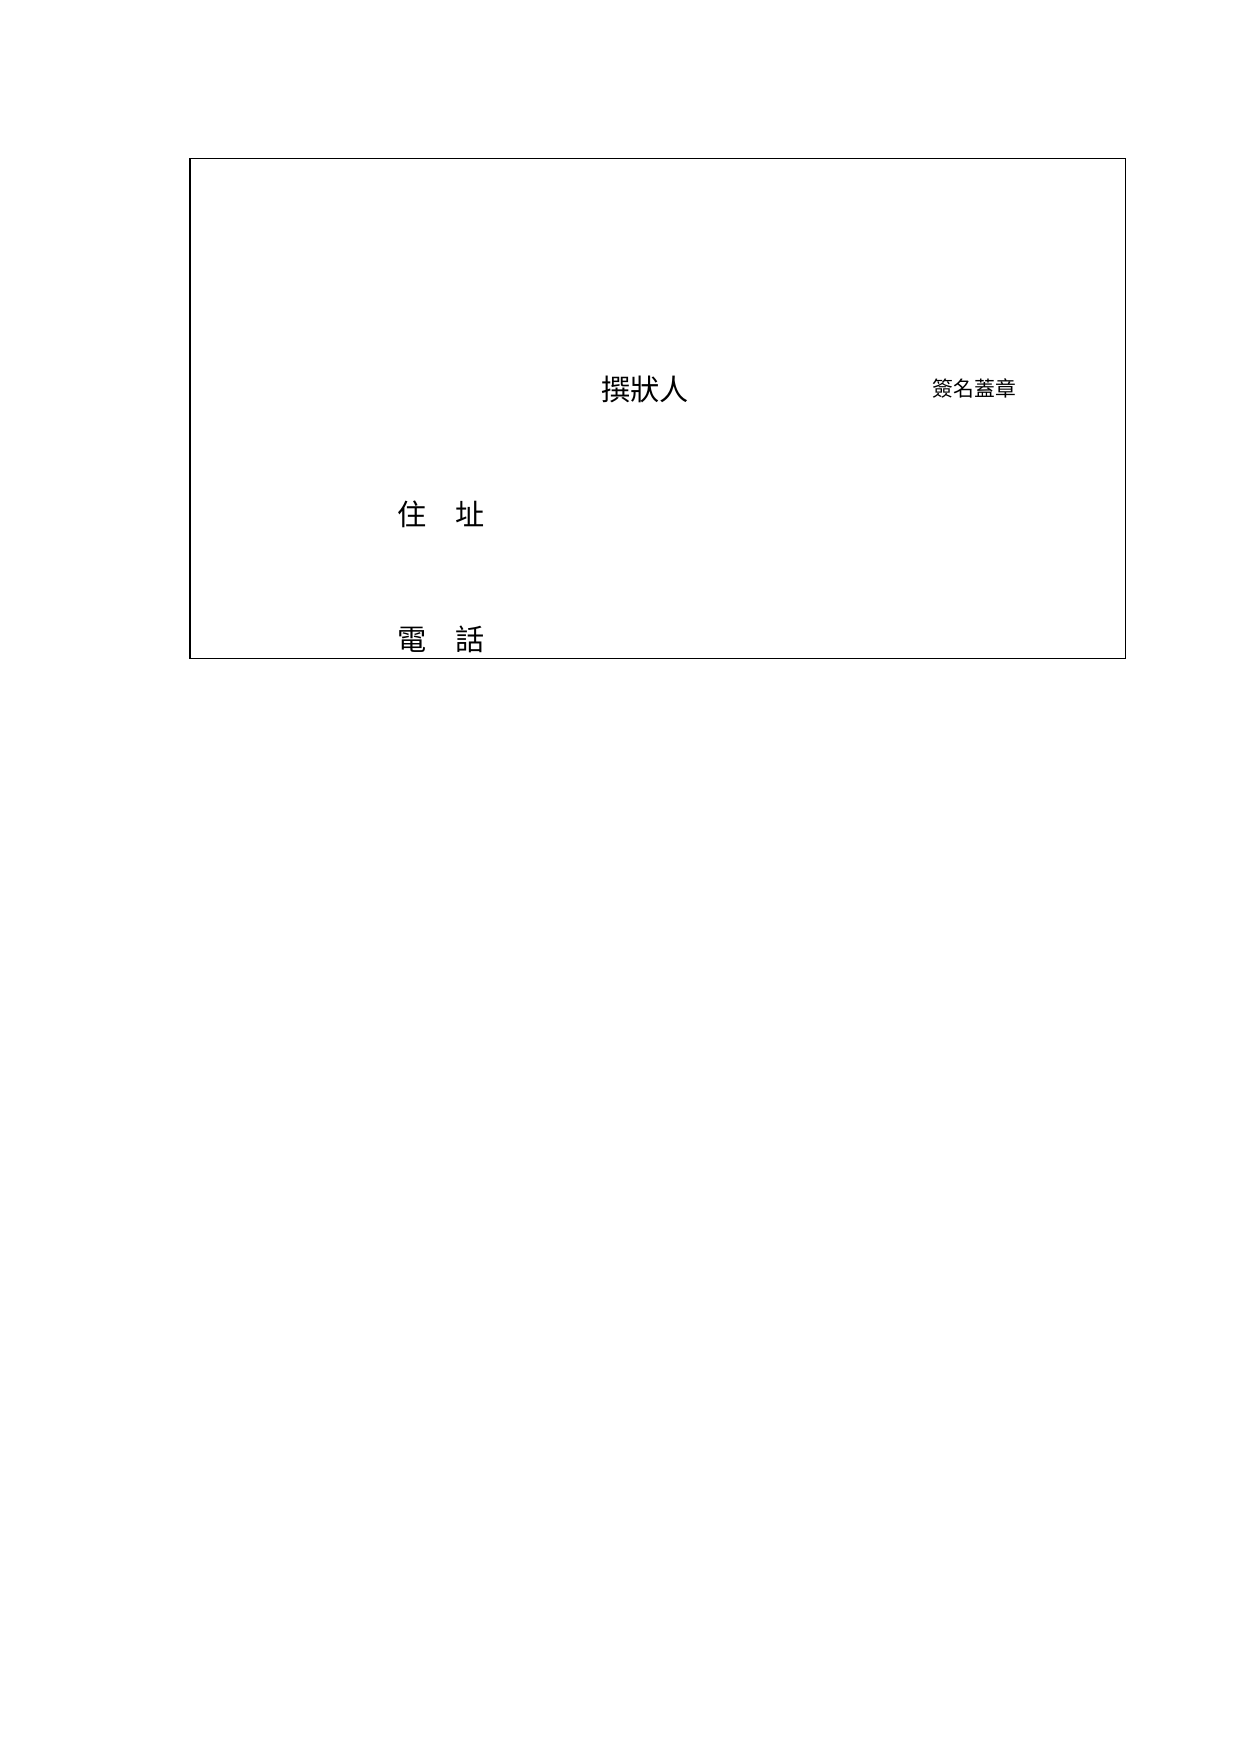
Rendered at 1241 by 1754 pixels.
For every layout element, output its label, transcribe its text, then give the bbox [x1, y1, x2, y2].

table_cell [1126, 158, 1132, 658]
table_cell [185, 158, 189, 658]
table_cell 撰狀人 簽名蓋章 住 址 電 話 [191, 159, 1125, 658]
